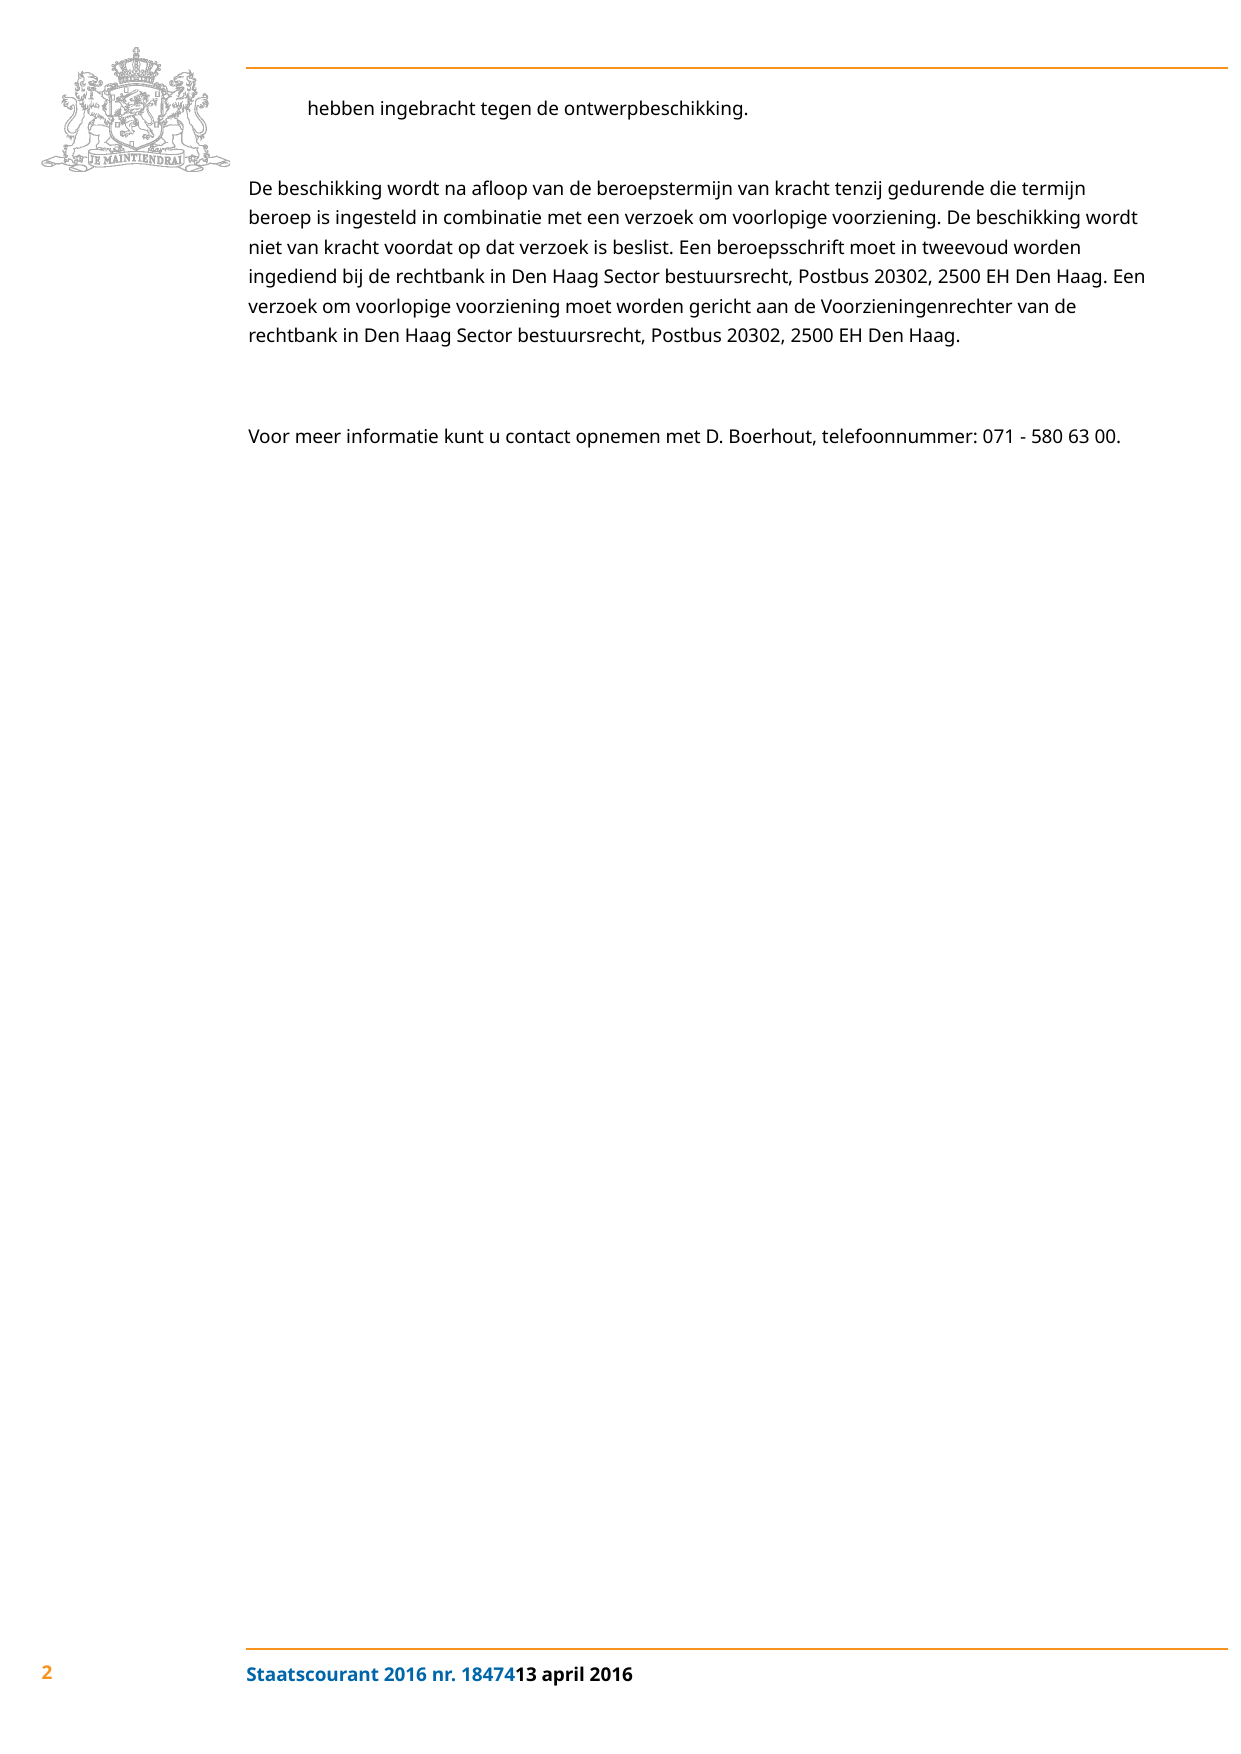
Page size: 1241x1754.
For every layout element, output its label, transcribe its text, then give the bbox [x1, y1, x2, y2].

list hebben ingebracht tegen de ontwerpbeschikking. [248, 95, 1152, 121]
picture [41, 47, 231, 172]
text Voor meer informatie kunt u contact opnemen met D. Boerhout, telefoonnummer: 071 - 580 63 00. [248, 423, 1152, 449]
text De beschikking wordt na afloop van de beroepstermijn van kracht tenzij gedurende die termijn beroep is ingesteld in combinatie met een verzoek om voorlopige voorziening. De beschikking wordt niet van kracht voordat op dat verzoek is beslist. Een beroepsschrift moet in tweevoud worden ingediend bij de rechtbank in Den Haag Sector bestuursrecht, Postbus 20302, 2500 EH Den Haag. Een verzoek om voorlopige voorziening moet worden gericht aan de Voorzieningenrechter van de rechtbank in Den Haag Sector bestuursrecht, Postbus 20302, 2500 EH Den Haag. [248, 175, 1152, 348]
